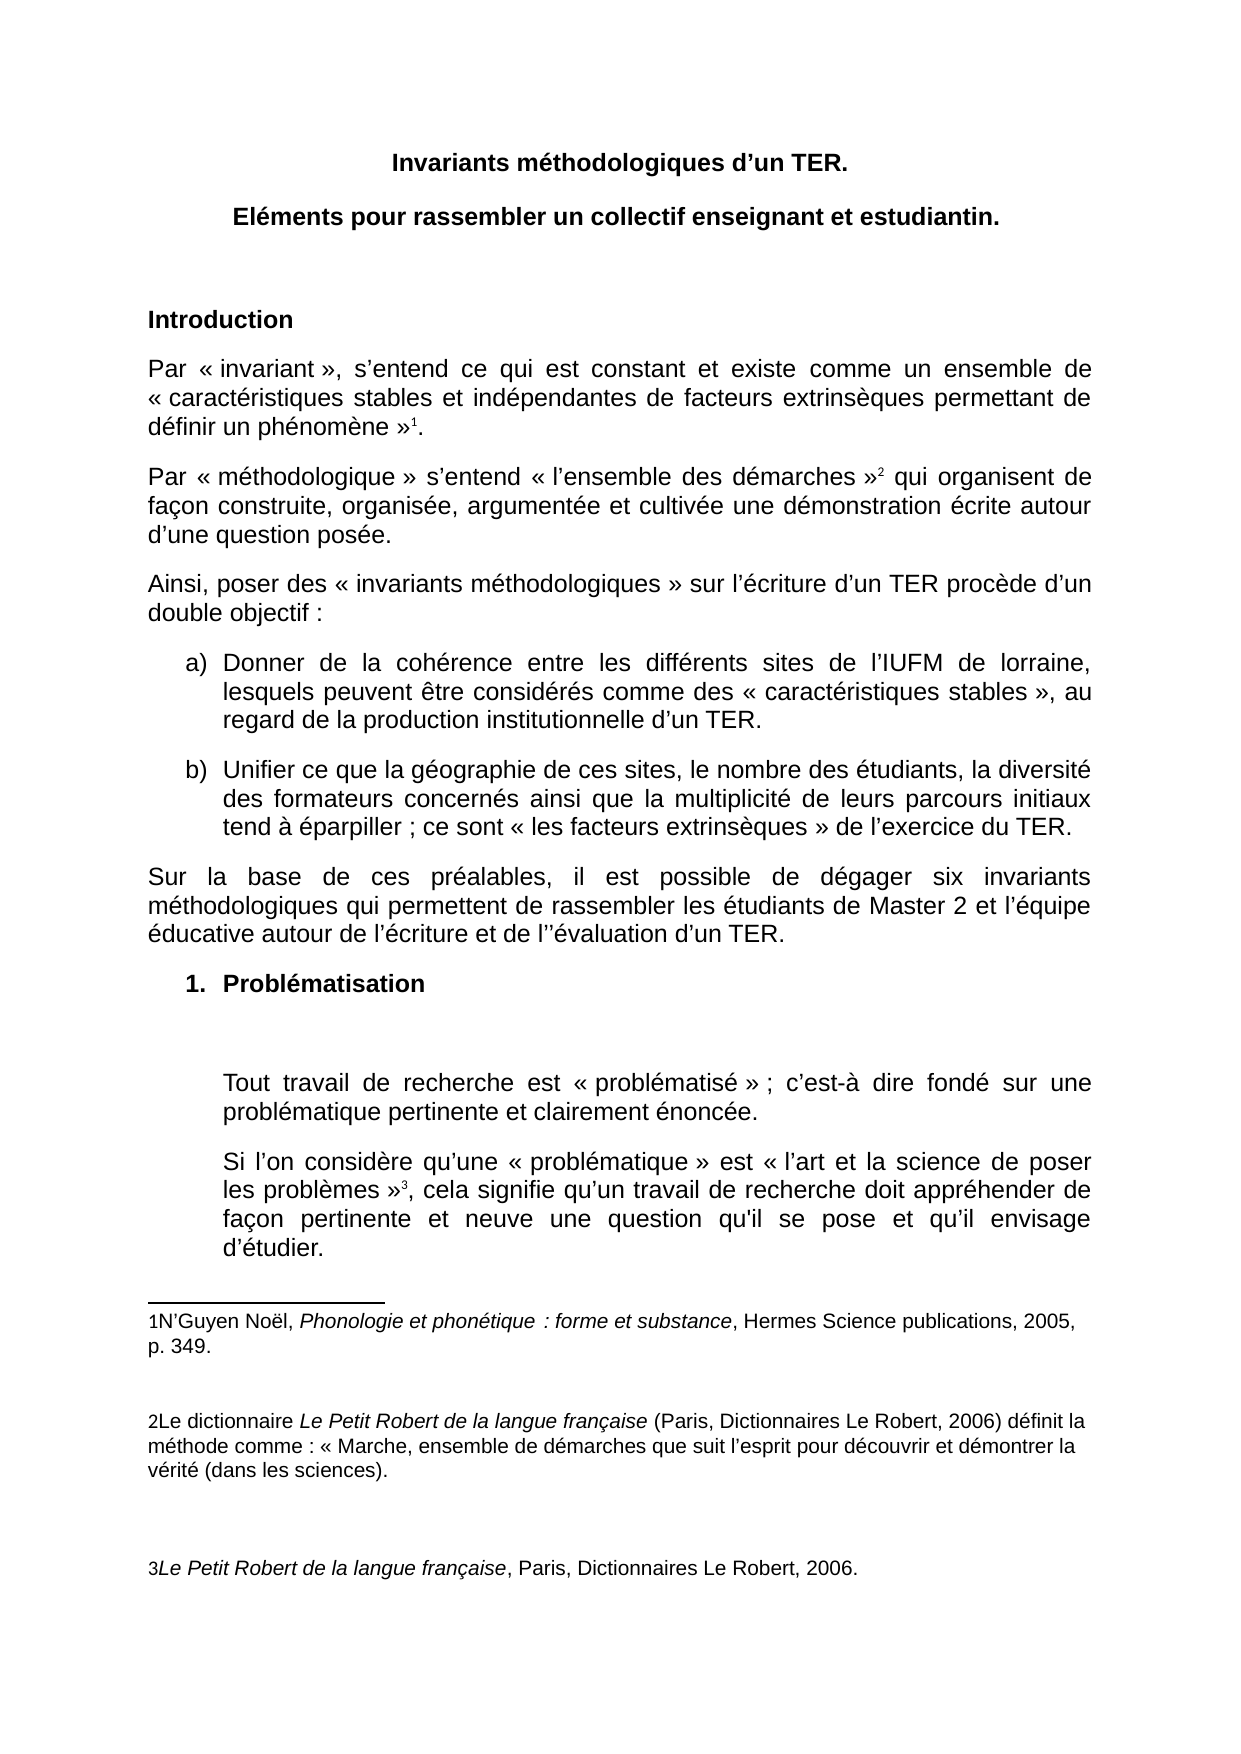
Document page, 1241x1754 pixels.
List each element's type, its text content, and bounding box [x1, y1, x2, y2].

text Invariants méthodologiques d’un TER. [148, 148, 1092, 176]
text Par « méthodologique » s’entend « l’ensemble des démarches » qui organisent de façon construite, organisée, argumentée et cultivée une démonstration écrite autour d’une question posée. [148, 462, 1092, 549]
text Ainsi, poser des « invariants méthodologiques » sur l’écriture d’un TER procède d’un double objectif : [148, 569, 1092, 627]
text Le Petit Robert de la langue française, Paris, Dictionnaires Le Robert, 2006. [148, 1555, 1092, 1581]
list Donner de la cohérence entre les différents sites de l’IUFM de lorraine, lesquels peuvent être considérés comme des « caractéristiques stables », au regard de la production institutionnelle d’un TER. [185, 648, 1092, 734]
list Unifier ce que la géographie de ces sites, le nombre des étudiants, la diversité des formateurs concernés ainsi que la multiplicité de leurs parcours initiaux tend à éparpiller ; ce sont « les facteurs extrinsèques » de l’exercice du TER. [185, 755, 1092, 841]
list Si l’on considère qu’une « problématique » est « l’art et la science de poser les problèmes », cela signifie qu’un travail de recherche doit appréhender de façon pertinente et neuve une question qu'il se pose et qu’il envisage d’étudier. [223, 1147, 1092, 1262]
list Problématisation [185, 969, 1092, 998]
text Le dictionnaire Le Petit Robert de la langue française (Paris, Dictionnaires Le Robert, 2006) définit la méthode comme : « Marche, ensemble de démarches que suit l’esprit pour découvrir et démontrer la vérité (dans les sciences). [148, 1408, 1092, 1481]
text Par « invariant », s’entend ce qui est constant et existe comme un ensemble de « caractéristiques stables et indépendantes de facteurs extrinsèques permettant de définir un phénomène ». [148, 354, 1092, 441]
text Eléments pour rassembler un collectif enseignant et estudiantin. [148, 201, 1092, 230]
text N’Guyen Noël, Phonologie et phonétique : forme et substance, Hermes Science publications, 2005, p. 349. [148, 1309, 1092, 1358]
text Sur la base de ces préalables, il est possible de dégager six invariants méthodologiques qui permettent de rassembler les étudiants de Master 2 et l’équipe éducative autour de l’écriture et de l’’évaluation d’un TER. [148, 862, 1092, 948]
text Introduction [148, 305, 1092, 334]
list Tout travail de recherche est « problématisé » ; c’est-à dire fondé sur une problématique pertinente et clairement énoncée. [223, 1068, 1092, 1126]
